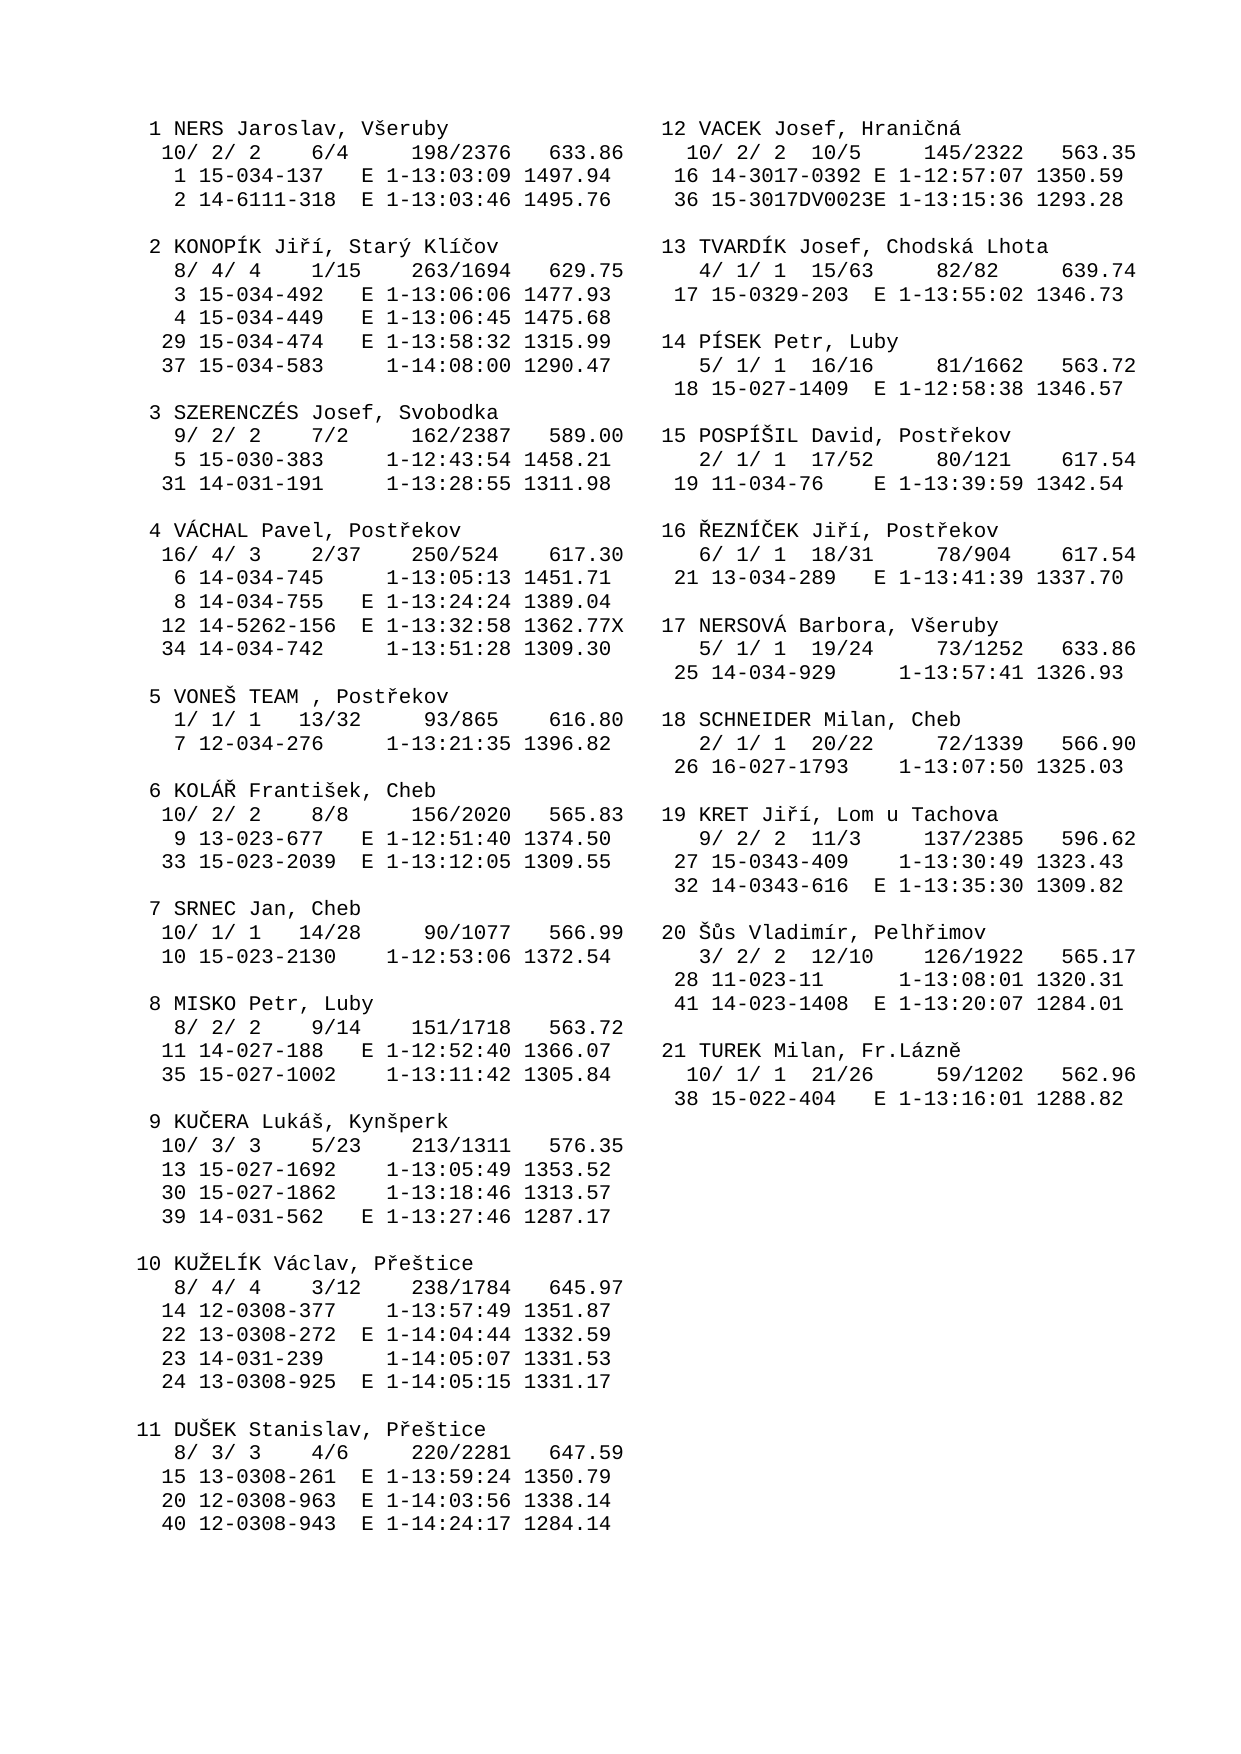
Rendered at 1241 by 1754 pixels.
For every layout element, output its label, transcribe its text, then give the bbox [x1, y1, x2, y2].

text 7 12-034-276 1-13:21:35 1396.82 2/ 1/ 1 20/22 72/1339 566.90 [98, 733, 1146, 757]
text 8/ 4/ 4 1/15 263/1694 629.75 4/ 1/ 1 15/63 82/82 639.74 [98, 260, 1146, 284]
text 5 15-030-383 1-12:43:54 1458.21 2/ 1/ 1 17/52 80/121 617.54 [98, 449, 1146, 473]
text 33 15-023-2039 E 1-13:12:05 1309.55 27 15-0343-409 1-13:30:49 1323.43 [98, 851, 1146, 875]
text 8/ 4/ 4 3/12 238/1784 645.97 [98, 1277, 1146, 1300]
text 22 13-0308-272 E 1-14:04:44 1332.59 [98, 1324, 1146, 1348]
text 35 15-027-1002 1-13:11:42 1305.84 10/ 1/ 1 21/26 59/1202 562.96 [98, 1064, 1146, 1088]
text 8/ 2/ 2 9/14 151/1718 563.72 [98, 1017, 1146, 1040]
text 32 14-0343-616 E 1-13:35:30 1309.82 [98, 875, 1146, 898]
text 34 14-034-742 1-13:51:28 1309.30 5/ 1/ 1 19/24 73/1252 633.86 [98, 638, 1146, 662]
text 6 14-034-745 1-13:05:13 1451.71 21 13-034-289 E 1-13:41:39 1337.70 [98, 567, 1146, 591]
text 26 16-027-1793 1-13:07:50 1325.03 [98, 757, 1146, 780]
text 13 15-027-1692 1-13:05:49 1353.52 [98, 1158, 1146, 1182]
text 11 DUŠEK Stanislav, Přeštice [98, 1419, 1146, 1442]
text 11 14-027-188 E 1-12:52:40 1366.07 21 TUREK Milan, Fr.Lázně [98, 1040, 1146, 1064]
text 9 KUČERA Lukáš, Kynšperk [98, 1111, 1146, 1135]
text 18 15-027-1409 E 1-12:58:38 1346.57 [98, 378, 1146, 402]
text 9 13-023-677 E 1-12:51:40 1374.50 9/ 2/ 2 11/3 137/2385 596.62 [98, 827, 1146, 851]
text 28 11-023-11 1-13:08:01 1320.31 [98, 969, 1146, 993]
text 38 15-022-404 E 1-13:16:01 1288.82 [98, 1088, 1146, 1111]
text 23 14-031-239 1-14:05:07 1331.53 [98, 1348, 1146, 1371]
text 5 VONEŠ TEAM , Postřekov [98, 686, 1146, 709]
text 10/ 2/ 2 6/4 198/2376 633.86 10/ 2/ 2 10/5 145/2322 563.35 [98, 142, 1146, 165]
text 7 SRNEC Jan, Cheb [98, 898, 1146, 922]
text 20 12-0308-963 E 1-14:03:56 1338.14 [98, 1489, 1146, 1513]
text 10/ 2/ 2 8/8 156/2020 565.83 19 KRET Jiří, Lom u Tachova [98, 804, 1146, 827]
text 25 14-034-929 1-13:57:41 1326.93 [98, 662, 1146, 686]
text 1/ 1/ 1 13/32 93/865 616.80 18 SCHNEIDER Milan, Cheb [98, 709, 1146, 733]
text 37 15-034-583 1-14:08:00 1290.47 5/ 1/ 1 16/16 81/1662 563.72 [98, 354, 1146, 378]
text 10 15-023-2130 1-12:53:06 1372.54 3/ 2/ 2 12/10 126/1922 565.17 [98, 946, 1146, 969]
text 31 14-031-191 1-13:28:55 1311.98 19 11-034-76 E 1-13:39:59 1342.54 [98, 473, 1146, 496]
text 30 15-027-1862 1-13:18:46 1313.57 [98, 1182, 1146, 1206]
text 24 13-0308-925 E 1-14:05:15 1331.17 [98, 1371, 1146, 1395]
text 8 MISKO Petr, Luby 41 14-023-1408 E 1-13:20:07 1284.01 [98, 993, 1146, 1017]
text 2 KONOPÍK Jiří, Starý Klíčov 13 TVARDÍK Josef, Chodská Lhota [98, 236, 1146, 260]
text 39 14-031-562 E 1-13:27:46 1287.17 [98, 1206, 1146, 1229]
text 10/ 1/ 1 14/28 90/1077 566.99 20 Šůs Vladimír, Pelhřimov [98, 922, 1146, 946]
text 6 KOLÁŘ František, Cheb [98, 780, 1146, 804]
text 3 SZERENCZÉS Josef, Svobodka [98, 402, 1146, 426]
text 1 15-034-137 E 1-13:03:09 1497.94 16 14-3017-0392 E 1-12:57:07 1350.59 [98, 165, 1146, 189]
text 29 15-034-474 E 1-13:58:32 1315.99 14 PÍSEK Petr, Luby [98, 331, 1146, 354]
text 2 14-6111-318 E 1-13:03:46 1495.76 36 15-3017DV0023E 1-13:15:36 1293.28 [98, 189, 1146, 213]
text 1 NERS Jaroslav, Všeruby 12 VACEK Josef, Hraničná [98, 118, 1146, 142]
text 8/ 3/ 3 4/6 220/2281 647.59 [98, 1442, 1146, 1466]
text 4 15-034-449 E 1-13:06:45 1475.68 [98, 307, 1146, 331]
text 8 14-034-755 E 1-13:24:24 1389.04 [98, 591, 1146, 615]
text 10 KUŽELÍK Václav, Přeštice [98, 1253, 1146, 1277]
text 10/ 3/ 3 5/23 213/1311 576.35 [98, 1135, 1146, 1158]
text 15 13-0308-261 E 1-13:59:24 1350.79 [98, 1466, 1146, 1489]
text 12 14-5262-156 E 1-13:32:58 1362.77X 17 NERSOVÁ Barbora, Všeruby [98, 615, 1146, 638]
text 9/ 2/ 2 7/2 162/2387 589.00 15 POSPÍŠIL David, Postřekov [98, 426, 1146, 449]
text 14 12-0308-377 1-13:57:49 1351.87 [98, 1300, 1146, 1324]
text 16/ 4/ 3 2/37 250/524 617.30 6/ 1/ 1 18/31 78/904 617.54 [98, 544, 1146, 567]
text 4 VÁCHAL Pavel, Postřekov 16 ŘEZNÍČEK Jiří, Postřekov [98, 520, 1146, 544]
text 3 15-034-492 E 1-13:06:06 1477.93 17 15-0329-203 E 1-13:55:02 1346.73 [98, 284, 1146, 307]
text 40 12-0308-943 E 1-14:24:17 1284.14 [98, 1513, 1146, 1537]
